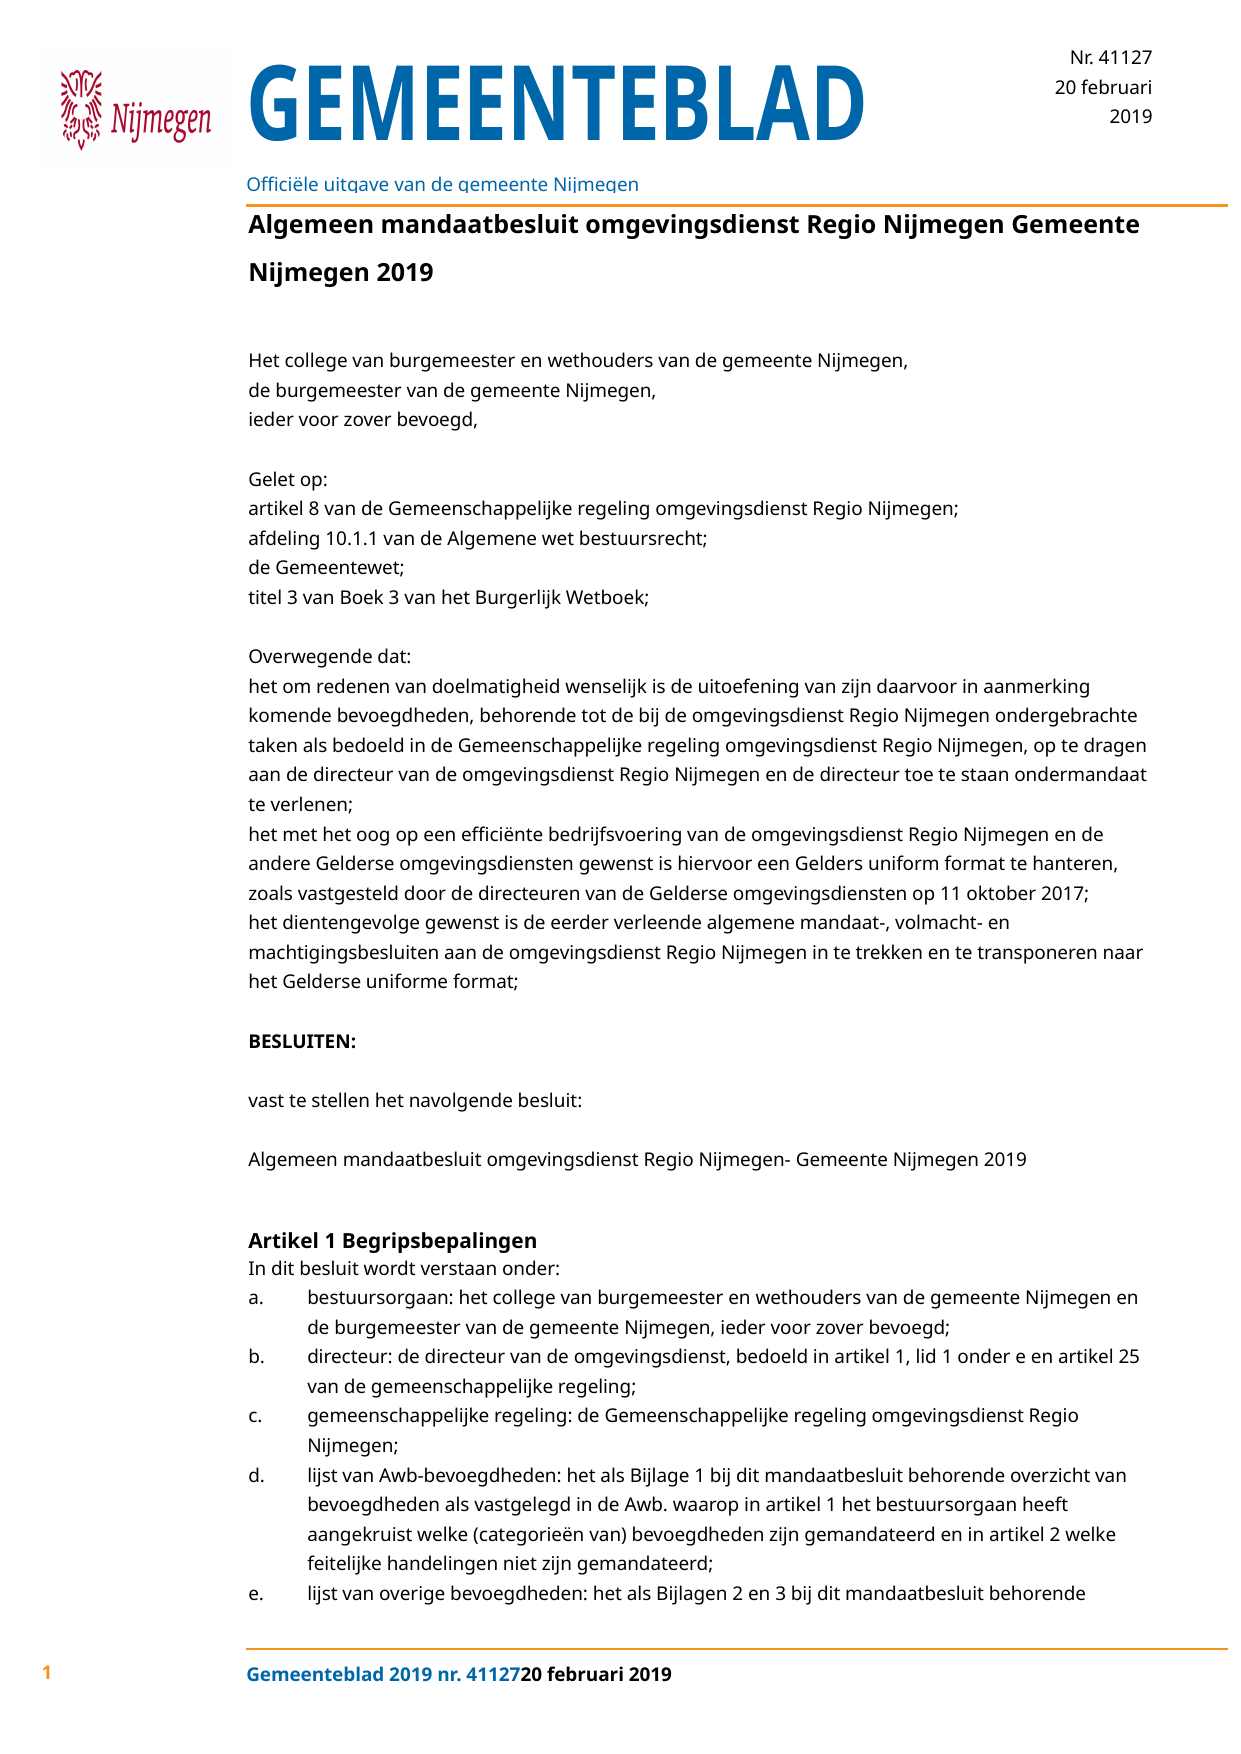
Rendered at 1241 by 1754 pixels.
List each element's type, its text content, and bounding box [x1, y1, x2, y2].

text Artikel 1 Begripsbepalingen [248, 1226, 1152, 1255]
text artikel 8 van de Gemeenschappelijke regeling omgevingsdienst Regio Nijmegen; [248, 495, 1152, 521]
text Algemeen mandaatbesluit omgevingsdienst Regio Nijmegen Gemeente Nijmegen 2019 [248, 207, 1152, 288]
text het met het oog op een efficiënte bedrijfsvoering van de omgevingsdienst Regio Nijmegen en de andere Gelderse omgevingsdiensten gewenst is hiervoor een Gelders uniform format te hanteren, zoals vastgesteld door de directeuren van de Gelderse omgevingsdiensten op 11 oktober 2017; [248, 821, 1152, 906]
text het dientengevolge gewenst is de eerder verleende algemene mandaat-, volmacht- en machtigingsbesluiten aan de omgevingsdienst Regio Nijmegen in te trekken en te transponeren naar het Gelderse uniforme format; [248, 909, 1152, 994]
list directeur: de directeur van de omgevingsdienst, bedoeld in artikel 1, lid 1 onder e en artikel 25 van de gemeenschappelijke regeling; [248, 1343, 1152, 1399]
text titel 3 van Boek 3 van het Burgerlijk Wetboek; [248, 584, 1152, 610]
text vast te stellen het navolgende besluit: [248, 1087, 1152, 1113]
text BESLUITEN: [248, 1028, 1152, 1054]
text afdeling 10.1.1 van de Algemene wet bestuursrecht; [248, 525, 1152, 551]
text de Gemeentewet; [248, 554, 1152, 580]
text Het college van burgemeester en wethouders van de gemeente Nijmegen, [248, 347, 1152, 373]
list lijst van overige bevoegdheden: het als Bijlagen 2 en 3 bij dit mandaatbesluit behorende [248, 1580, 1152, 1606]
text Gelet op: [248, 466, 1152, 492]
text ieder voor zover bevoegd, [248, 407, 1152, 432]
text het om redenen van doelmatigheid wenselijk is de uitoefening van zijn daarvoor in aanmerking komende bevoegdheden, behorende tot de bij de omgevingsdienst Regio Nijmegen ondergebrachte taken als bedoeld in de Gemeenschappelijke regeling omgevingsdienst Regio Nijmegen, op te dragen aan de directeur van de omgevingsdienst Regio Nijmegen en de directeur toe te staan ondermandaat te verlenen; [248, 673, 1152, 817]
text de burgemeester van de gemeente Nijmegen, [248, 377, 1152, 403]
picture [41, 47, 231, 172]
list bestuursorgaan: het college van burgemeester en wethouders van de gemeente Nijmegen en de burgemeester van de gemeente Nijmegen, ieder voor zover bevoegd; [248, 1284, 1152, 1339]
text Algemeen mandaatbesluit omgevingsdienst Regio Nijmegen- Gemeente Nijmegen 2019 [248, 1146, 1152, 1172]
list gemeenschappelijke regeling: de Gemeenschappelijke regeling omgevingsdienst Regio Nijmegen; [248, 1403, 1152, 1458]
list lijst van Awb-bevoegdheden: het als Bijlage 1 bij dit mandaatbesluit behorende overzicht van bevoegdheden als vastgelegd in de Awb. waarop in artikel 1 het bestuursorgaan heeft aangekruist welke (categorieën van) bevoegdheden zijn gemandateerd en in artikel 2 welke feitelijke handelingen niet zijn gemandateerd; [248, 1462, 1152, 1576]
text Overwegende dat: [248, 643, 1152, 669]
text In dit besluit wordt verstaan onder: [248, 1255, 1152, 1280]
